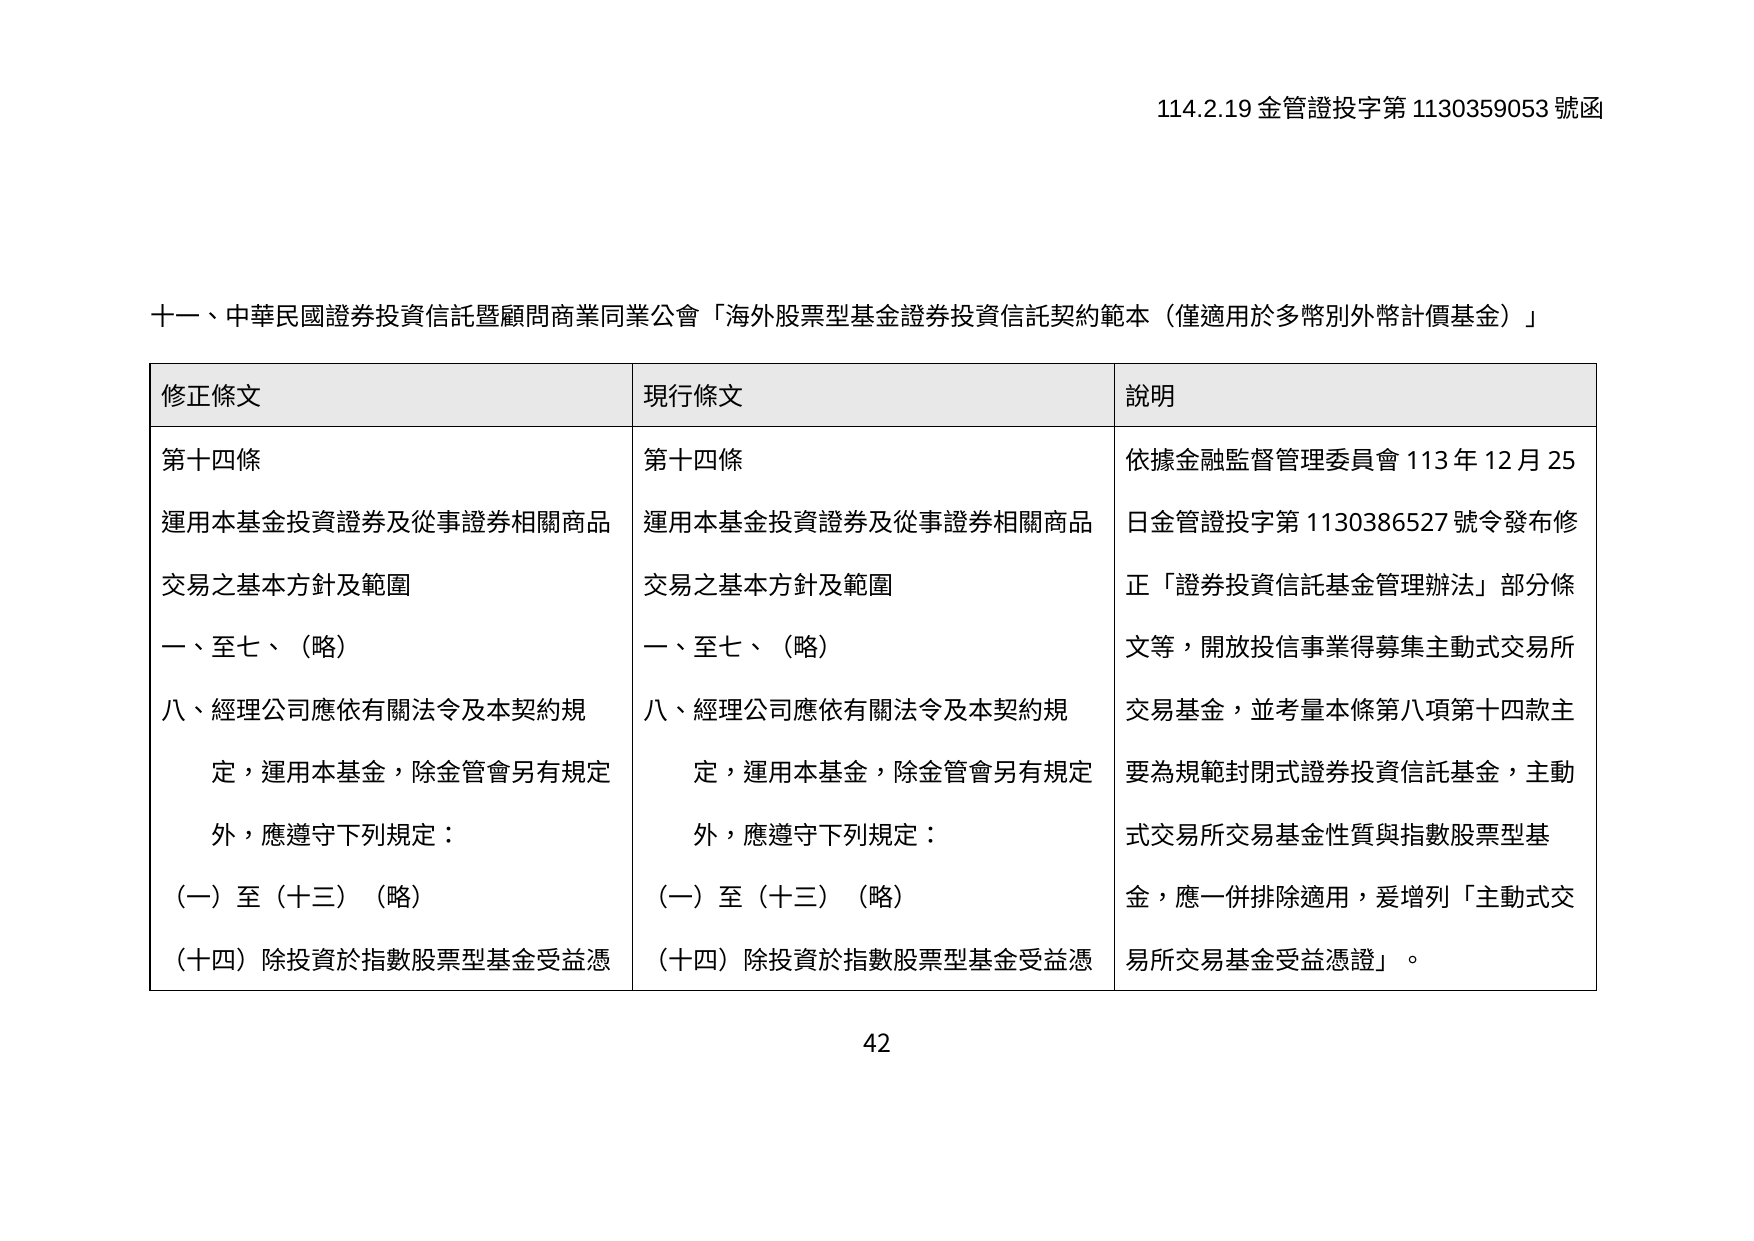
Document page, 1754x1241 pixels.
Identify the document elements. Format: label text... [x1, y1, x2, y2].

table_header 現行條文 [633, 364, 1114, 426]
text 十一、中華民國證券投資信託暨顧問商業同業公會「海外股票型基金證券投資信託契約範本（僅適用於多幣別外幣計價基金）」 [150, 283, 1604, 346]
table_cell 第十四條 運用本基金投資證券及從事證券相關商品交易之基本方針及範圍 一、至七、（略） 八、經理公司應依有關法令及本契約規定，運用本基金，除金管會另有規定外，應遵守下列規定： （一）至（十三）（略） （十四）除投資於指數股票型基金受益憑 [633, 427, 1114, 990]
table_header 修正條文 [151, 364, 632, 426]
table_header 說明 [1115, 364, 1596, 426]
table_cell 依據金融監督管理委員會113年12月25日金管證投字第1130386527號令發布修正「證券投資信託基金管理辦法」部分條文等，開放投信事業得募集主動式交易所交易基金，並考量本條第八項第十四款主要為規範封閉式證券投資信託基金，主動式交易所交易基金性質與指數股票型基金，應一併排除適用，爰增列「主動式交易所交易基金受益憑證」。 [1115, 427, 1596, 990]
table_cell 第十四條 運用本基金投資證券及從事證券相關商品交易之基本方針及範圍 一、至七、（略） 八、經理公司應依有關法令及本契約規定，運用本基金，除金管會另有規定外，應遵守下列規定： （一）至（十三）（略） （十四）除投資於指數股票型基金受益憑 [151, 427, 632, 990]
